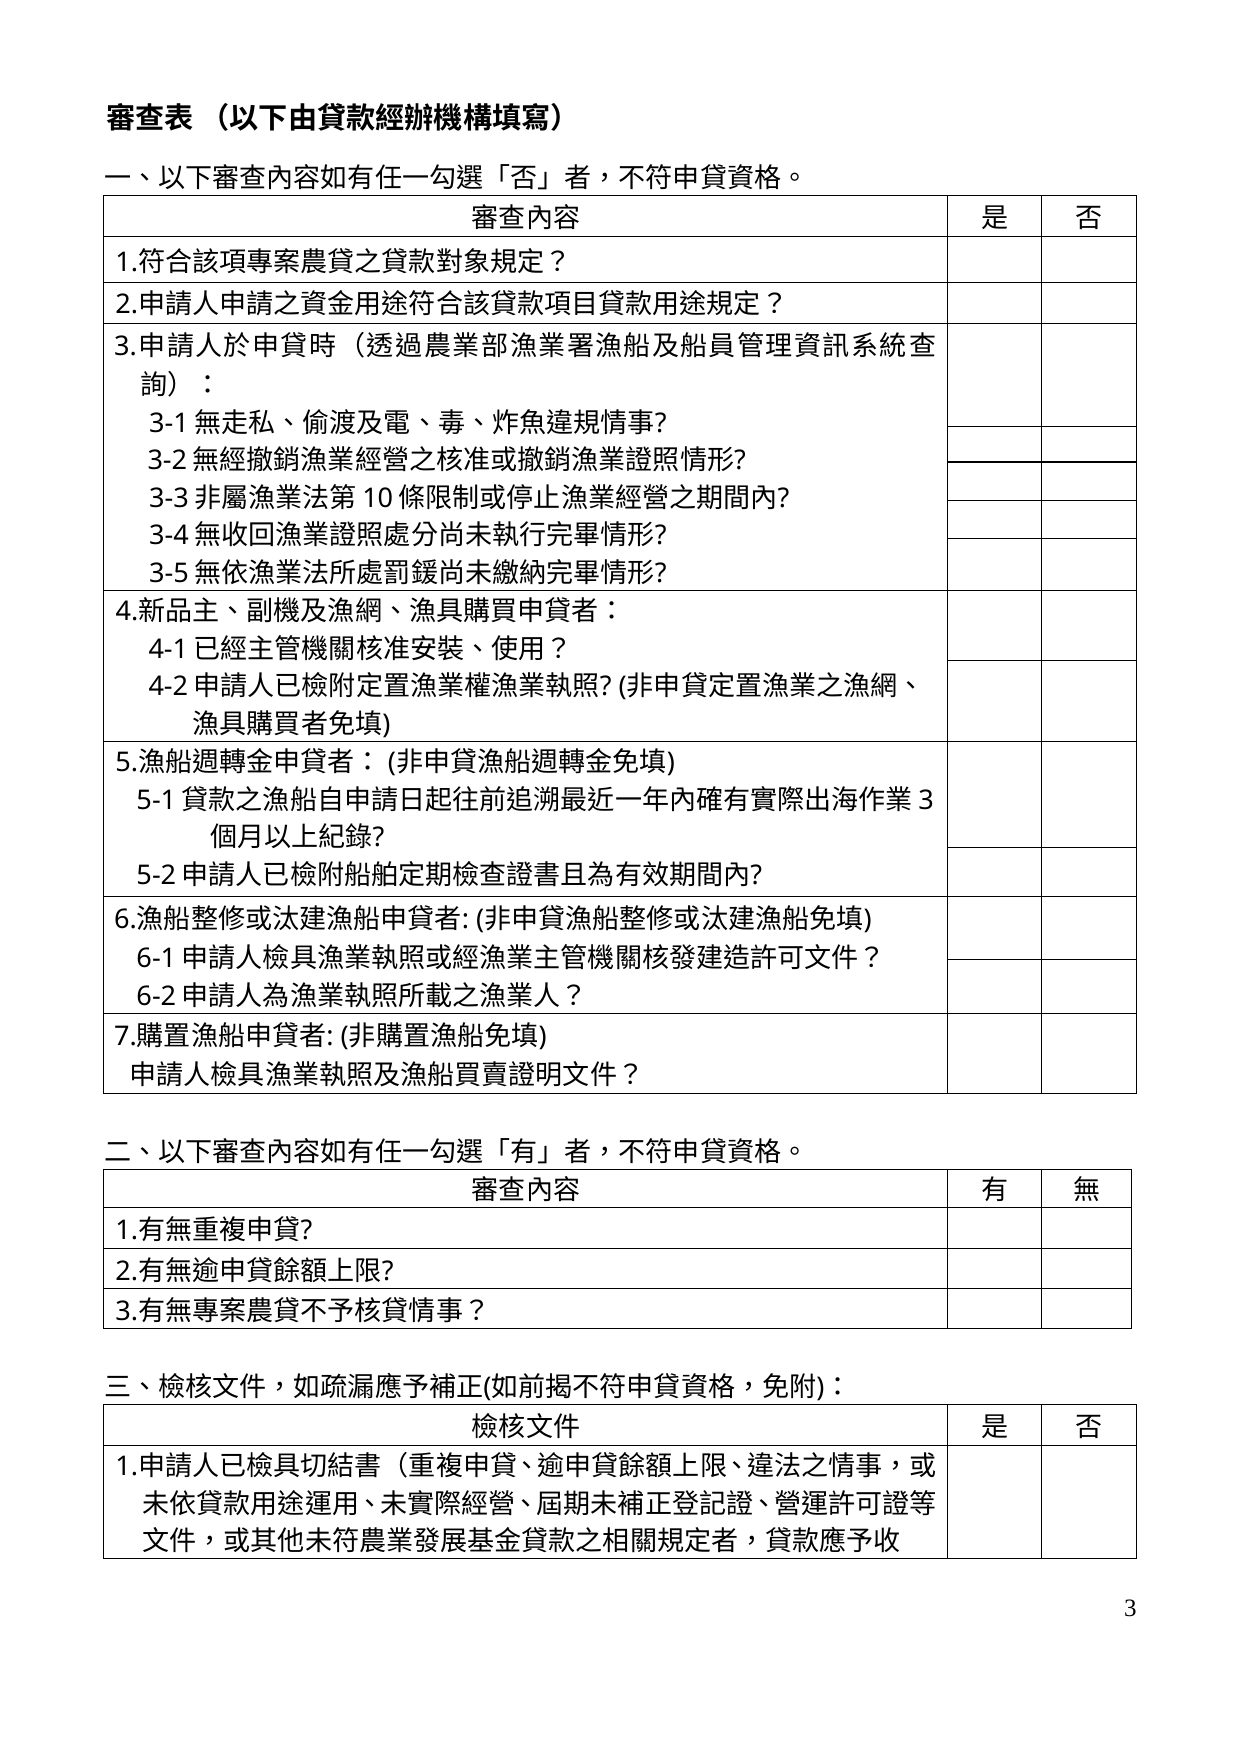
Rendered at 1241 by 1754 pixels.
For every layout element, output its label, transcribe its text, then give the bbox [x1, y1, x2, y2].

table_cell 7.購置漁船申貸者: (非購置漁船免填) 申請人檢具漁業執照及漁船買賣證明文件？ [104, 1014, 947, 1092]
table_cell [1042, 501, 1136, 538]
table_cell [1042, 960, 1136, 1013]
table_cell 5.漁船週轉金申貸者： (非申貸漁船週轉金免填) 5-1貸款之漁船自申請日起往前追溯最近一年內確有實際出海作業3個月以上紀錄? 5-2申請人已檢附船舶定期檢查證書且為有效期間內? [104, 742, 947, 896]
table_cell [948, 539, 1041, 590]
table_cell [948, 897, 1041, 959]
table_cell [948, 848, 1041, 896]
table_cell [1042, 463, 1136, 500]
table_cell 3.申請人於申貸時（透過農業部漁業署漁船及船員管理資訊系統查詢）： 3-1無走私、偷渡及電、毒、炸魚違規情事? 3-2無經撤銷漁業經營之核准或撤銷漁業證照情形? 3-3非屬漁業法第10條限制或停止漁業經營之期間內? 3-4無收回漁業證照處分尚未執行完畢情形? 3-5無依漁業法所處罰鍰尚未繳納完畢情形? [104, 324, 947, 590]
table_header 是 [948, 1405, 1041, 1445]
text 一、以下審查內容如有任一勾選「否」者，不符申貸資格。 [104, 156, 1136, 195]
table_cell [1042, 1249, 1131, 1288]
text 二、以下審查內容如有任一勾選「有」者，不符申貸資格。 [104, 1131, 1136, 1168]
table_cell [1042, 1446, 1136, 1558]
table_cell [948, 1249, 1041, 1288]
table_cell [948, 427, 1041, 461]
table_cell [948, 237, 1041, 282]
table_cell 6.漁船整修或汰建漁船申貸者: (非申貸漁船整修或汰建漁船免填) 6-1申請人檢具漁業執照或經漁業主管機關核發建造許可文件？ 6-2申請人為漁業執照所載之漁業人？ [104, 897, 947, 1013]
table_header 否 [1042, 1405, 1136, 1445]
table_cell [1042, 283, 1136, 323]
table_cell 1.有無重複申貸? [104, 1208, 947, 1247]
table_cell [948, 661, 1041, 741]
table_cell [1042, 237, 1136, 282]
table_cell [948, 283, 1041, 323]
table_cell [948, 591, 1041, 660]
table_cell 4.新品主、副機及漁網、漁具購買申貸者： 4-1已經主管機關核准安裝、使用？ 4-2申請人已檢附定置漁業權漁業執照? (非申貸定置漁業之漁網、漁具購買者免填) [104, 591, 947, 741]
table_cell [1042, 427, 1136, 461]
table_cell [948, 742, 1041, 847]
table_cell [948, 960, 1041, 1013]
table_cell 2.申請人申請之資金用途符合該貸款項目貸款用途規定？ [104, 283, 947, 323]
table_cell [1042, 1014, 1136, 1092]
table_cell [1042, 897, 1136, 959]
table_cell [1042, 848, 1136, 896]
table_cell [948, 1208, 1041, 1247]
table_cell [1042, 539, 1136, 590]
table_cell [948, 1446, 1041, 1558]
table_header 審查內容 [104, 196, 947, 236]
table_cell [1042, 661, 1136, 741]
table_cell [948, 501, 1041, 538]
text 審查表 （以下由貸款經辦機構填寫） [106, 91, 1136, 137]
table_cell 2.有無逾申貸餘額上限? [104, 1249, 947, 1288]
table_cell [948, 1289, 1041, 1328]
table_header 有 [948, 1170, 1041, 1207]
table_cell 3.有無專案農貸不予核貸情事？ [104, 1289, 947, 1328]
table_cell 1.符合該項專案農貸之貸款對象規定？ [104, 237, 947, 282]
table_header 無 [1042, 1170, 1131, 1207]
table_header 是 [948, 196, 1041, 236]
table_cell [1042, 1289, 1131, 1328]
table_cell [1042, 324, 1136, 426]
table_cell [1042, 591, 1136, 660]
table_cell [1042, 1208, 1131, 1247]
table_cell 1.申請人已檢具切結書（重複申貸、逾申貸餘額上限、違法之情事，或未依貸款用途運用、未實際經營、屆期未補正登記證、營運許可證等文件，或其他未符農業發展基金貸款之相關規定者，貸款應予收 [104, 1446, 947, 1558]
table_cell [948, 324, 1041, 426]
text 三、檢核文件，如疏漏應予補正(如前揭不符申貸資格，免附)： [104, 1367, 1136, 1404]
table_header 檢核文件 [104, 1405, 947, 1445]
table_header 否 [1042, 196, 1136, 236]
table_cell [948, 1014, 1041, 1092]
table_header 審查內容 [104, 1170, 947, 1207]
table_cell [948, 463, 1041, 500]
table_cell [1042, 742, 1136, 847]
